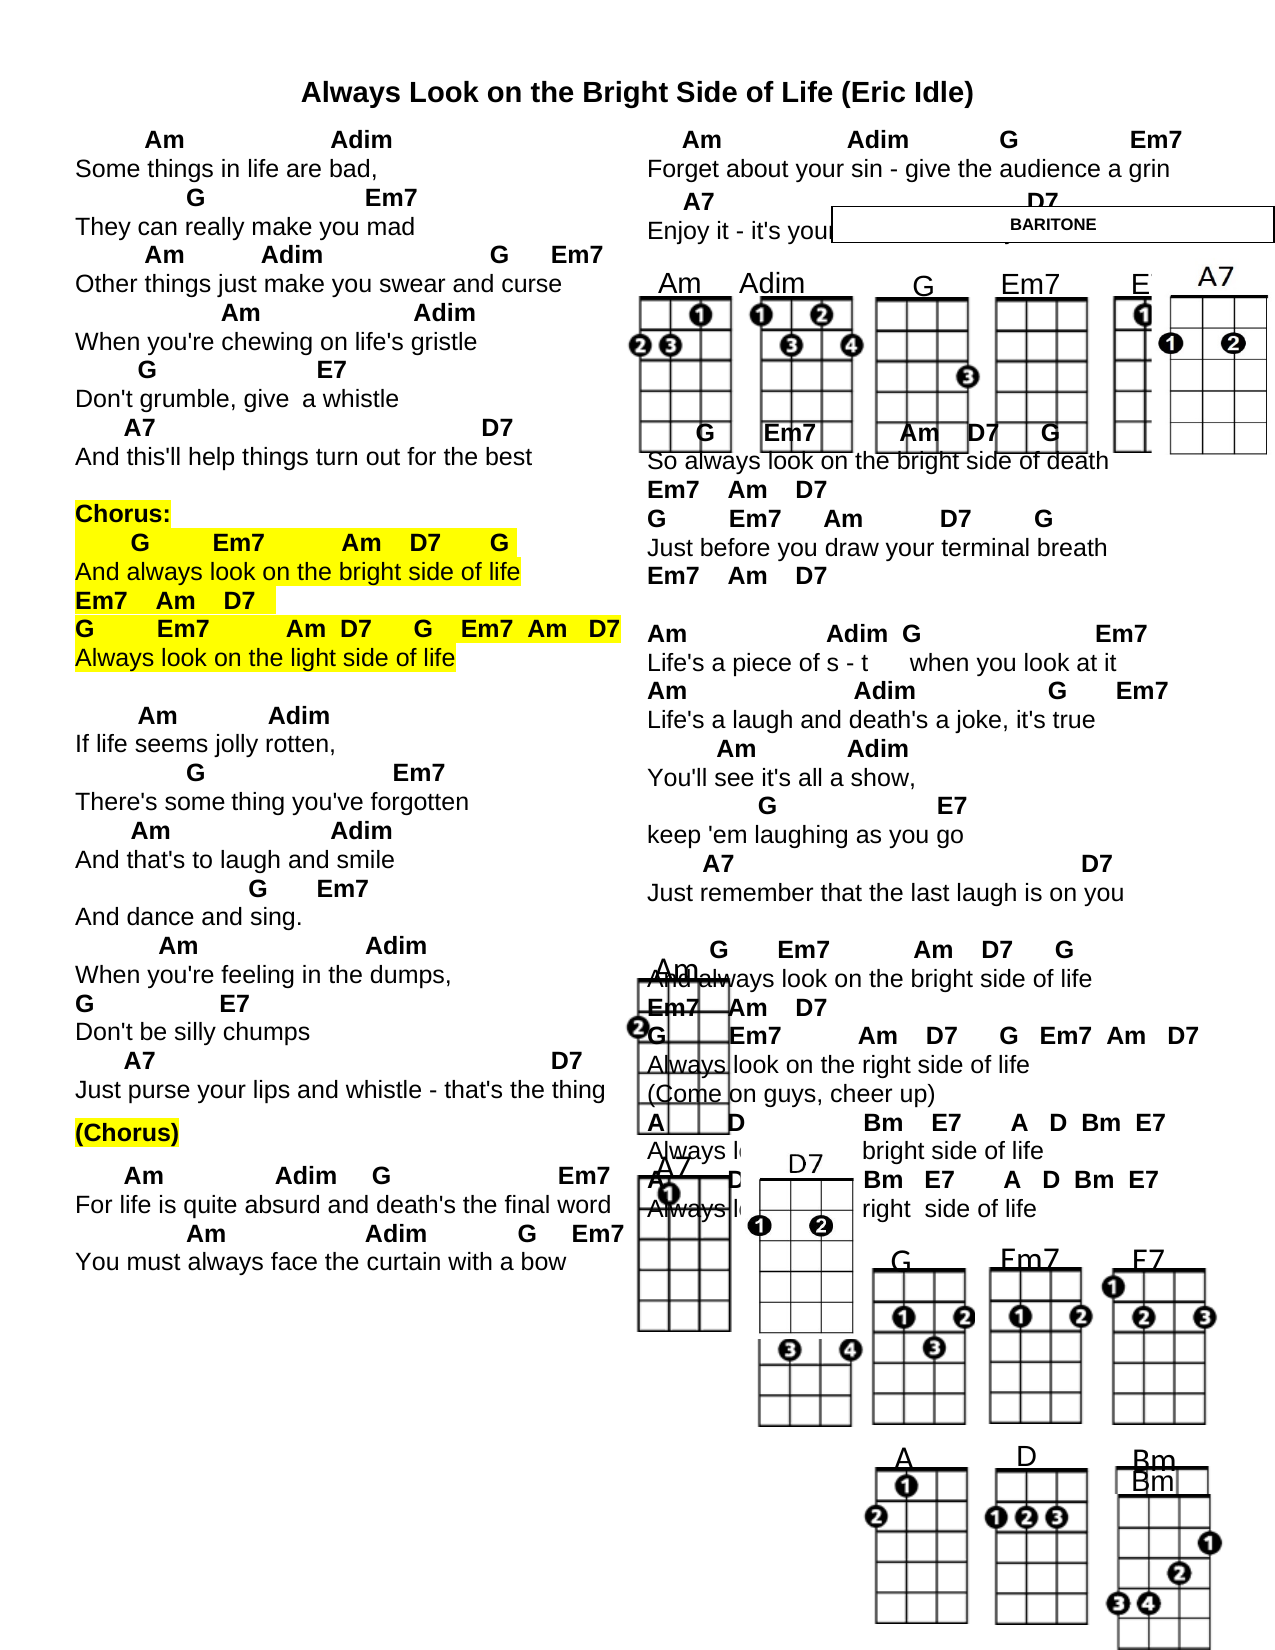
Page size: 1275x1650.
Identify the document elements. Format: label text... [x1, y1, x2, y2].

text G Em7 Am D7 G [647, 504, 1200, 533]
text Don't be silly chumps [75, 1017, 623, 1046]
text G Em7 [75, 874, 628, 902]
text Am Adim G Em7 [75, 1161, 628, 1190]
text And dance and sing. [75, 902, 628, 931]
text (Come on guys, cheer up) [744, 1079, 1200, 1108]
text BARITONE [848, 215, 1258, 234]
text Am Adim G Em7 [647, 619, 1200, 648]
text Life's a laugh and death's a joke, it's true [647, 705, 1200, 734]
text Am Adim [75, 931, 628, 960]
text A D Bm E7 A D Bm E7 [647, 1108, 1200, 1136]
text G E7 [75, 989, 623, 1017]
text And always look on the bright side of life [75, 557, 628, 586]
text Don't grumble, give a whistle [75, 384, 625, 413]
text Just purse your lips and whistle - that's the thing [75, 1075, 623, 1104]
text And always look on the bright side of life [694, 964, 1200, 993]
text And that's to laugh and smile [75, 845, 628, 874]
text For life is quite absurd and death's the final word [75, 1190, 623, 1219]
text And this'll help things turn out for the best [75, 442, 628, 471]
text Always look on the bright side of life [647, 1136, 740, 1165]
text Am Adim [75, 125, 628, 154]
text keep 'em laughing as you go [647, 820, 1200, 849]
text If life seems jolly rotten, [75, 729, 628, 758]
text Em7 Am D7 [647, 475, 1200, 504]
text Am Adim [75, 701, 628, 729]
text (Chorus) [75, 1118, 628, 1147]
text A7 D7 [75, 413, 625, 442]
text Am Adim [647, 734, 1200, 763]
text G Em7 Am D7 G [647, 935, 1200, 964]
text When you're chewing on life's gristle [75, 327, 625, 355]
text G Em7 Am D7 G Em7 Am D7 [75, 614, 628, 643]
text Just remember that the last laugh is on you [647, 878, 1200, 906]
text A D Bm E7 A D Bm E7 [682, 1165, 740, 1175]
text G E7 [647, 791, 1200, 820]
text G Em7 Am D7 G Em7 Am D7 [744, 1021, 1200, 1050]
text Life's a piece of s - t when you look at it [647, 648, 1200, 676]
text Always look on the light side of life [75, 643, 628, 672]
text A7 D7 [833, 207, 1273, 242]
text Am Adim [75, 298, 625, 327]
text Am Adim G Em7 [647, 676, 1200, 705]
text Always Look on the Bright Side of Life (Eric Idle) [75, 75, 1200, 108]
text Forget about your sin - give the audience a grin [647, 154, 1200, 183]
text They can really make you mad [75, 212, 628, 240]
text Am Adim [75, 816, 628, 845]
text There's some thing you've forgotten [75, 787, 628, 816]
text A7 D7 [75, 1046, 623, 1075]
text So always look on the bright side of death [647, 453, 1200, 475]
text When you're feeling in the dumps, [75, 960, 628, 989]
text Am Adim G Em7 [75, 1219, 623, 1247]
text Em7 Am D7 [647, 561, 1200, 590]
text Always look on the right side of life [863, 1194, 1200, 1223]
text Other things just make you swear and curse [75, 269, 628, 298]
text Just before you draw your terminal breath [647, 533, 1200, 561]
text Enjoy it - it's your last chance anyhow. [647, 216, 1200, 245]
text You must always face the curtain with a bow [75, 1247, 623, 1276]
text Some things in life are bad, [75, 154, 628, 183]
text You'll see it's all a show, [647, 763, 1200, 791]
text Am Adim G Em7 [647, 125, 1200, 154]
text G Em7 [75, 758, 628, 787]
text A7 D7 [647, 849, 1200, 878]
text G Em7 [75, 183, 628, 212]
text G Em7 Am D7 G [75, 528, 628, 557]
text Always look on the bright side of life [863, 1136, 1200, 1165]
text A7 D7 [647, 183, 1200, 216]
text A D Bm E7 A D Bm E7 [863, 1165, 1200, 1194]
text Am Adim G Em7 [75, 240, 628, 269]
text G E7 [75, 355, 625, 384]
text Always look on the right side of life [744, 1050, 1200, 1079]
text Chorus: [75, 499, 628, 528]
text Em7 Am D7 [744, 993, 1200, 1021]
text Em7 Am D7 [75, 586, 628, 614]
